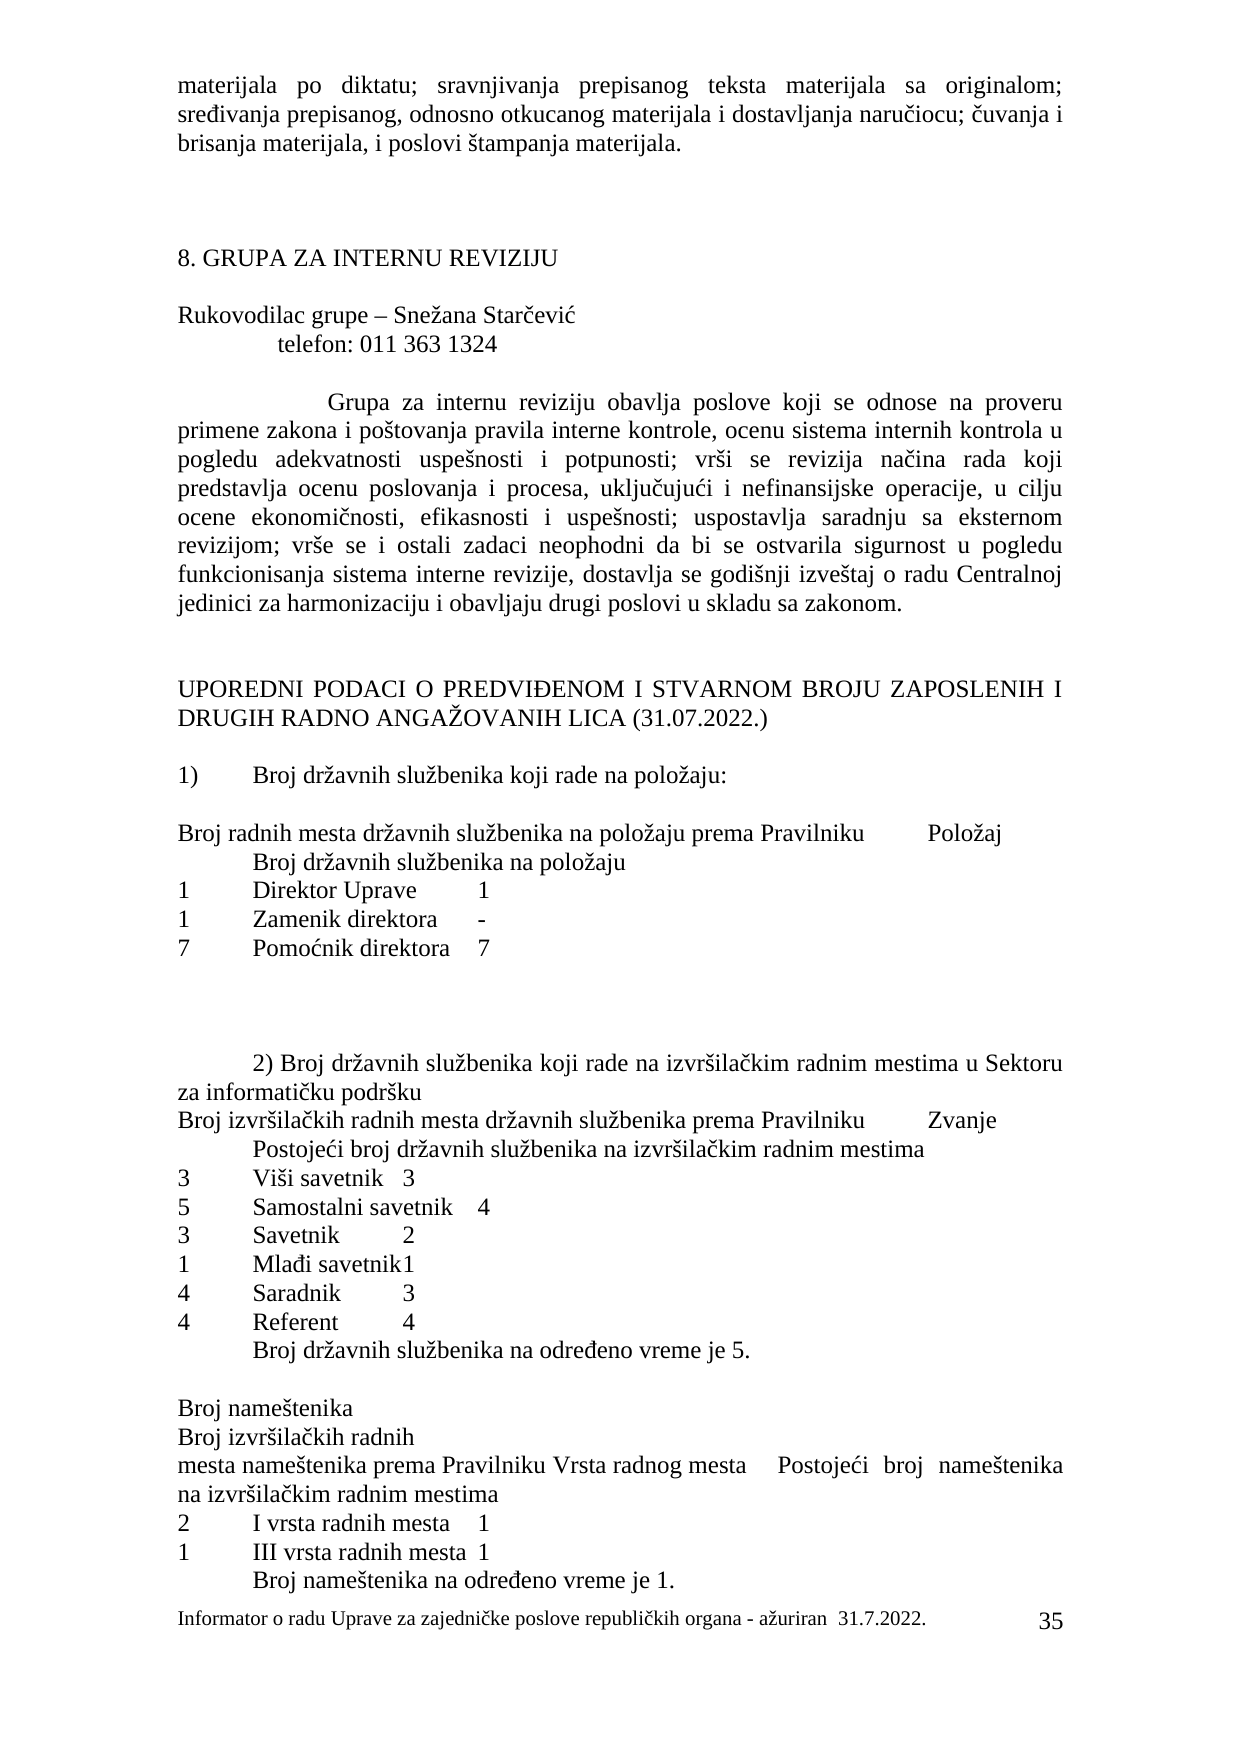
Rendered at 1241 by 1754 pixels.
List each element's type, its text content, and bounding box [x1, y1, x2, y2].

text 4 Referent 4 [177, 1307, 1063, 1335]
text Broj državnih službenika na određeno vreme je 5. [177, 1335, 1063, 1364]
text Broj izvršilačkih radnih [177, 1422, 1063, 1450]
text 8. GRUPA ZA INTERNU REVIZIJU [177, 243, 1063, 272]
text UPOREDNI PODACI O PREDVIĐENOM I STVARNOM BROJU ZAPOSLENIH I DRUGIH RADNO ANGAŽOVANIH LICA (31.07.2022.) [177, 674, 1063, 732]
text Rukovodilac grupe – Snežana Starčević [177, 300, 1063, 329]
text 1 Direktor Uprave 1 [177, 875, 1063, 904]
text Broj radnih mesta državnih službenika na položaju prema Pravilniku Položaj Broj državnih službenika na položaju [177, 818, 1063, 875]
text 2 I vrsta radnih mesta 1 [177, 1508, 1063, 1537]
text 1 Zamenik direktora - [177, 904, 1063, 933]
text mesta nameštenika prema Pravilniku Vrsta radnog mesta Postojeći broj nameštenika na izvršilačkim radnim mestima [177, 1450, 1063, 1508]
text 2) Broj državnih službenika koji rade na izvršilačkim radnim mestima u Sektoru za informatičku podršku [177, 1048, 1063, 1105]
text telefon: 011 363 1324 [177, 329, 1063, 358]
text 4 Saradnik 3 [177, 1278, 1063, 1307]
text 5 Samostalni savetnik 4 [177, 1192, 1063, 1220]
text Broj nameštenika [177, 1393, 1063, 1422]
text 3 Viši savetnik 3 [177, 1163, 1063, 1192]
text Grupa za internu reviziju obavlja poslove koji se odnose na proveru primene zakona i poštovanja pravila interne kontrole, ocenu sistema internih kontrola u pogledu adekvatnosti uspešnosti i potpunosti; vrši se revizija načina rada koji predstavlja ocenu poslovanja i procesa, uključujući i nefinansijske operacije, u cilju ocene ekonomičnosti, efikasnosti i uspešnosti; uspostavlja saradnju sa eksternom revizijom; vrše se i ostali zadaci neophodni da bi se ostvarila sigurnost u pogledu funkcionisanja sistema interne revizije, dostavlja se godišnji izveštaj o radu Centralnoj jedinici za harmonizaciju i obavljaju drugi poslovi u skladu sa zakonom. [177, 387, 1063, 617]
text materijala po diktatu; sravnjivanja prepisanog teksta materijala sa originalom; sređivanja prepisanog, odnosno otkucanog materijala i dostavljanja naručiocu; čuvanja i brisanja materijala, i poslovi štampanja materijala. [177, 70, 1063, 157]
text 3 Savetnik 2 [177, 1220, 1063, 1249]
text 1 III vrsta radnih mesta 1 [177, 1537, 1063, 1565]
text Broj izvršilačkih radnih mesta državnih službenika prema Pravilniku Zvanje Postojeći broj državnih službenika na izvršilačkim radnim mestima [177, 1105, 1063, 1163]
text 1 Mlađi savetnik 1 [177, 1249, 1063, 1278]
text 7 Pomoćnik direktora 7 [177, 933, 1063, 962]
text Broj nameštenika na određeno vreme je 1. [177, 1565, 1063, 1594]
text 1) Broj državnih službenika koji rade na položaju: [177, 760, 1063, 789]
